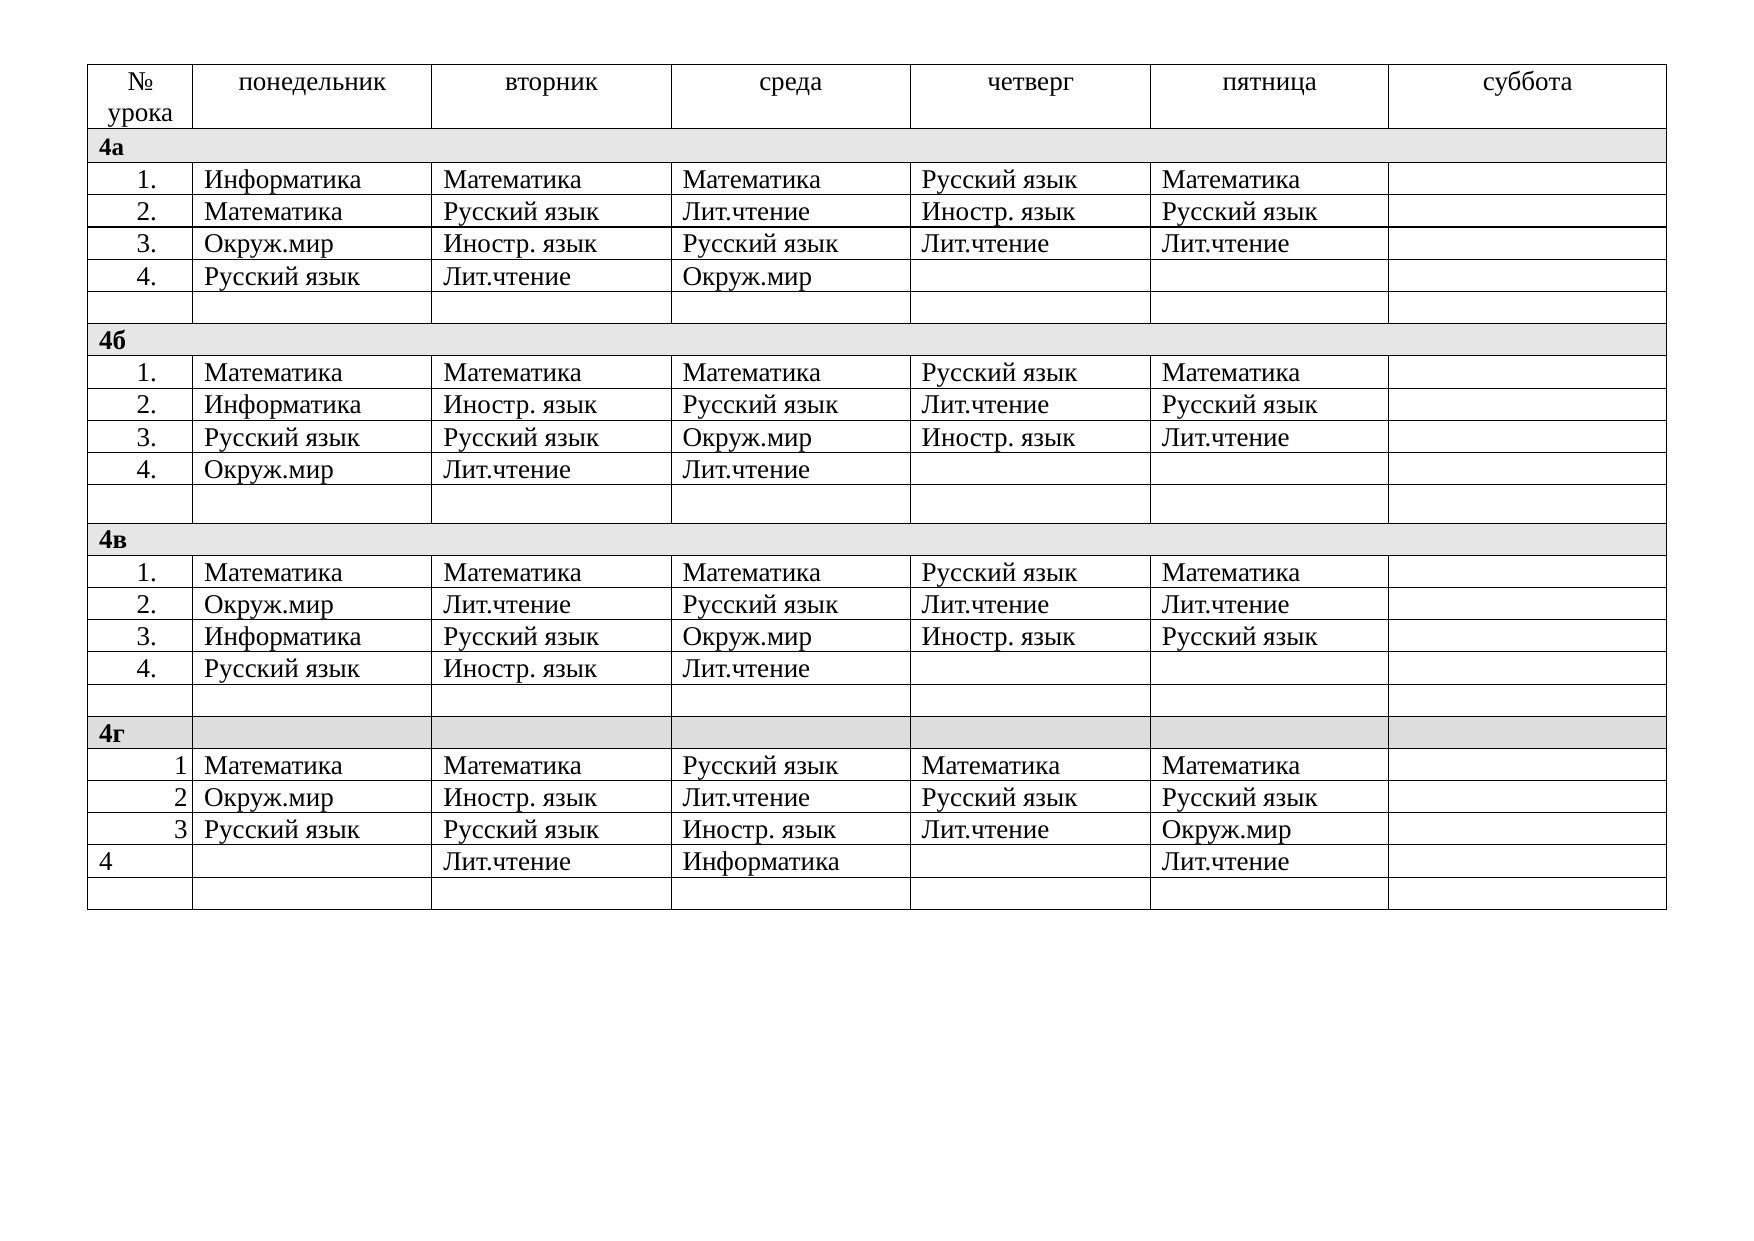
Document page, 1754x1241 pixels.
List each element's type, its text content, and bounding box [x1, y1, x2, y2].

table_cell Окруж.мир [1151, 813, 1388, 844]
table_cell [1389, 685, 1666, 716]
table_cell [88, 556, 192, 587]
table_cell Лит.чтение [911, 228, 1150, 259]
table_cell Иностр. язык [911, 421, 1150, 452]
table_cell Математика [432, 356, 671, 387]
table_cell [911, 878, 1150, 909]
table_cell [88, 652, 192, 683]
table_cell [88, 389, 192, 419]
table_cell Информатика [193, 389, 431, 419]
table_cell Русский язык [911, 781, 1150, 812]
table_cell Иностр. язык [672, 813, 910, 844]
table_cell [88, 163, 192, 194]
table_cell [1151, 292, 1388, 323]
table_cell Математика [432, 163, 671, 194]
table_cell Русский язык [1151, 781, 1388, 812]
table_cell Иностр. язык [432, 228, 671, 259]
table_cell Иностр. язык [911, 195, 1150, 226]
table_cell [88, 228, 192, 259]
table_cell [1389, 389, 1666, 419]
table_cell [88, 453, 192, 484]
table_cell [88, 195, 192, 226]
table_cell Окруж.мир [672, 620, 910, 651]
table_cell Математика [672, 163, 910, 194]
table_cell [1389, 228, 1666, 259]
table_cell [1151, 453, 1388, 484]
table_cell [911, 292, 1150, 323]
table_cell [193, 845, 431, 877]
table_cell Математика [432, 556, 671, 587]
table_cell Русский язык [672, 588, 910, 619]
table_cell Окруж.мир [193, 588, 431, 619]
table_cell [88, 485, 192, 522]
table_cell 4а [88, 129, 1666, 162]
table_cell Лит.чтение [672, 453, 910, 484]
table_cell [1389, 813, 1666, 844]
table_header пятница [1151, 65, 1388, 127]
table_cell 3 [88, 813, 192, 844]
table_cell [1151, 685, 1388, 716]
table_cell Лит.чтение [432, 588, 671, 619]
table_cell [193, 878, 431, 909]
table_cell Русский язык [911, 356, 1150, 387]
table_cell Русский язык [672, 389, 910, 419]
table_cell Лит.чтение [672, 781, 910, 812]
table_header четверг [911, 65, 1150, 127]
table_cell [432, 292, 671, 323]
table_cell [1389, 421, 1666, 452]
table_cell Лит.чтение [1151, 588, 1388, 619]
table_cell [193, 717, 431, 748]
table_cell Информатика [672, 845, 910, 877]
table_cell 1 [88, 749, 192, 780]
table_cell Русский язык [432, 813, 671, 844]
table_cell [911, 453, 1150, 484]
table_cell 4б [88, 324, 1666, 355]
table_cell [911, 685, 1150, 716]
table_cell [1389, 845, 1666, 877]
table_cell Иностр. язык [911, 620, 1150, 651]
table_cell 2 [88, 781, 192, 812]
table_cell [1389, 588, 1666, 619]
table_cell Иностр. язык [432, 652, 671, 683]
table_cell [1389, 717, 1666, 748]
table_cell Окруж.мир [672, 260, 910, 291]
table_cell Математика [193, 749, 431, 780]
table_cell Лит.чтение [1151, 845, 1388, 877]
table_cell [1389, 485, 1666, 522]
table_cell [672, 878, 910, 909]
table_cell [1389, 620, 1666, 651]
table_cell Математика [193, 556, 431, 587]
table_cell Иностр. язык [432, 781, 671, 812]
table_cell [1389, 356, 1666, 387]
table_cell [672, 717, 910, 748]
table_cell [88, 260, 192, 291]
table_cell [1389, 878, 1666, 909]
table_cell [1389, 781, 1666, 812]
table_header вторник [432, 65, 671, 127]
table_cell Лит.чтение [432, 845, 671, 877]
table_cell [911, 717, 1150, 748]
table_cell Иностр. язык [432, 389, 671, 419]
table_cell [193, 685, 431, 716]
table_cell Окруж.мир [193, 781, 431, 812]
table_cell Русский язык [911, 556, 1150, 587]
table_cell [1151, 878, 1388, 909]
table_cell Русский язык [193, 260, 431, 291]
table_cell Русский язык [1151, 620, 1388, 651]
table_cell Русский язык [1151, 195, 1388, 226]
table_cell [88, 685, 192, 716]
table_cell [1151, 260, 1388, 291]
table_cell Лит.чтение [911, 813, 1150, 844]
table_cell Математика [911, 749, 1150, 780]
table_cell [88, 588, 192, 619]
table_header среда [672, 65, 910, 127]
table_cell [1151, 717, 1388, 748]
table_cell [1389, 749, 1666, 780]
table_cell [88, 356, 192, 387]
table_header суббота [1389, 65, 1666, 127]
table_cell Русский язык [432, 195, 671, 226]
table_cell Математика [1151, 356, 1388, 387]
table_cell Информатика [193, 620, 431, 651]
table_cell [1389, 453, 1666, 484]
table_cell Лит.чтение [672, 652, 910, 683]
table_cell 4 [88, 845, 192, 877]
table_cell [1389, 652, 1666, 683]
table_cell [1389, 260, 1666, 291]
table_cell Информатика [193, 163, 431, 194]
table_cell Русский язык [193, 421, 431, 452]
table_cell [432, 485, 671, 522]
table_cell Математика [1151, 749, 1388, 780]
table_cell Математика [1151, 163, 1388, 194]
table_cell Русский язык [1151, 389, 1388, 419]
table_cell [1389, 292, 1666, 323]
table_cell [672, 292, 910, 323]
table_cell Лит.чтение [672, 195, 910, 226]
table_cell Лит.чтение [1151, 421, 1388, 452]
table_cell [88, 620, 192, 651]
table_cell Русский язык [432, 421, 671, 452]
table_cell [193, 292, 431, 323]
table_cell Окруж.мир [193, 453, 431, 484]
table_cell [193, 485, 431, 522]
table_cell [911, 652, 1150, 683]
table_cell Окруж.мир [193, 228, 431, 259]
table_cell Русский язык [672, 749, 910, 780]
table_cell 4в [88, 524, 1666, 555]
table_cell Лит.чтение [911, 588, 1150, 619]
table_cell Математика [672, 556, 910, 587]
table_cell [1389, 163, 1666, 194]
table_cell [1389, 195, 1666, 226]
table_cell Русский язык [432, 620, 671, 651]
table_cell [911, 260, 1150, 291]
table_cell Лит.чтение [911, 389, 1150, 419]
table_cell Лит.чтение [432, 260, 671, 291]
table_cell [432, 685, 671, 716]
table_cell [432, 878, 671, 909]
table_cell Русский язык [193, 652, 431, 683]
table_cell [672, 485, 910, 522]
table_cell [88, 878, 192, 909]
table_cell [1151, 485, 1388, 522]
table_cell Математика [193, 195, 431, 226]
table_cell Математика [672, 356, 910, 387]
table_cell Математика [432, 749, 671, 780]
table_cell [88, 292, 192, 323]
table_cell [911, 845, 1150, 877]
table_cell [88, 421, 192, 452]
table_cell Математика [1151, 556, 1388, 587]
table_cell [1151, 652, 1388, 683]
table_cell Русский язык [911, 163, 1150, 194]
table_header № урока [88, 65, 192, 127]
table_cell Лит.чтение [432, 453, 671, 484]
table_cell Русский язык [193, 813, 431, 844]
table_cell [672, 685, 910, 716]
table_cell Окруж.мир [672, 421, 910, 452]
table_cell [1389, 556, 1666, 587]
table_cell Математика [193, 356, 431, 387]
table_header понедельник [193, 65, 431, 127]
table_cell Русский язык [672, 228, 910, 259]
table_cell 4г [88, 717, 192, 748]
table_cell [911, 485, 1150, 522]
table_cell [432, 717, 671, 748]
table_cell Лит.чтение [1151, 228, 1388, 259]
